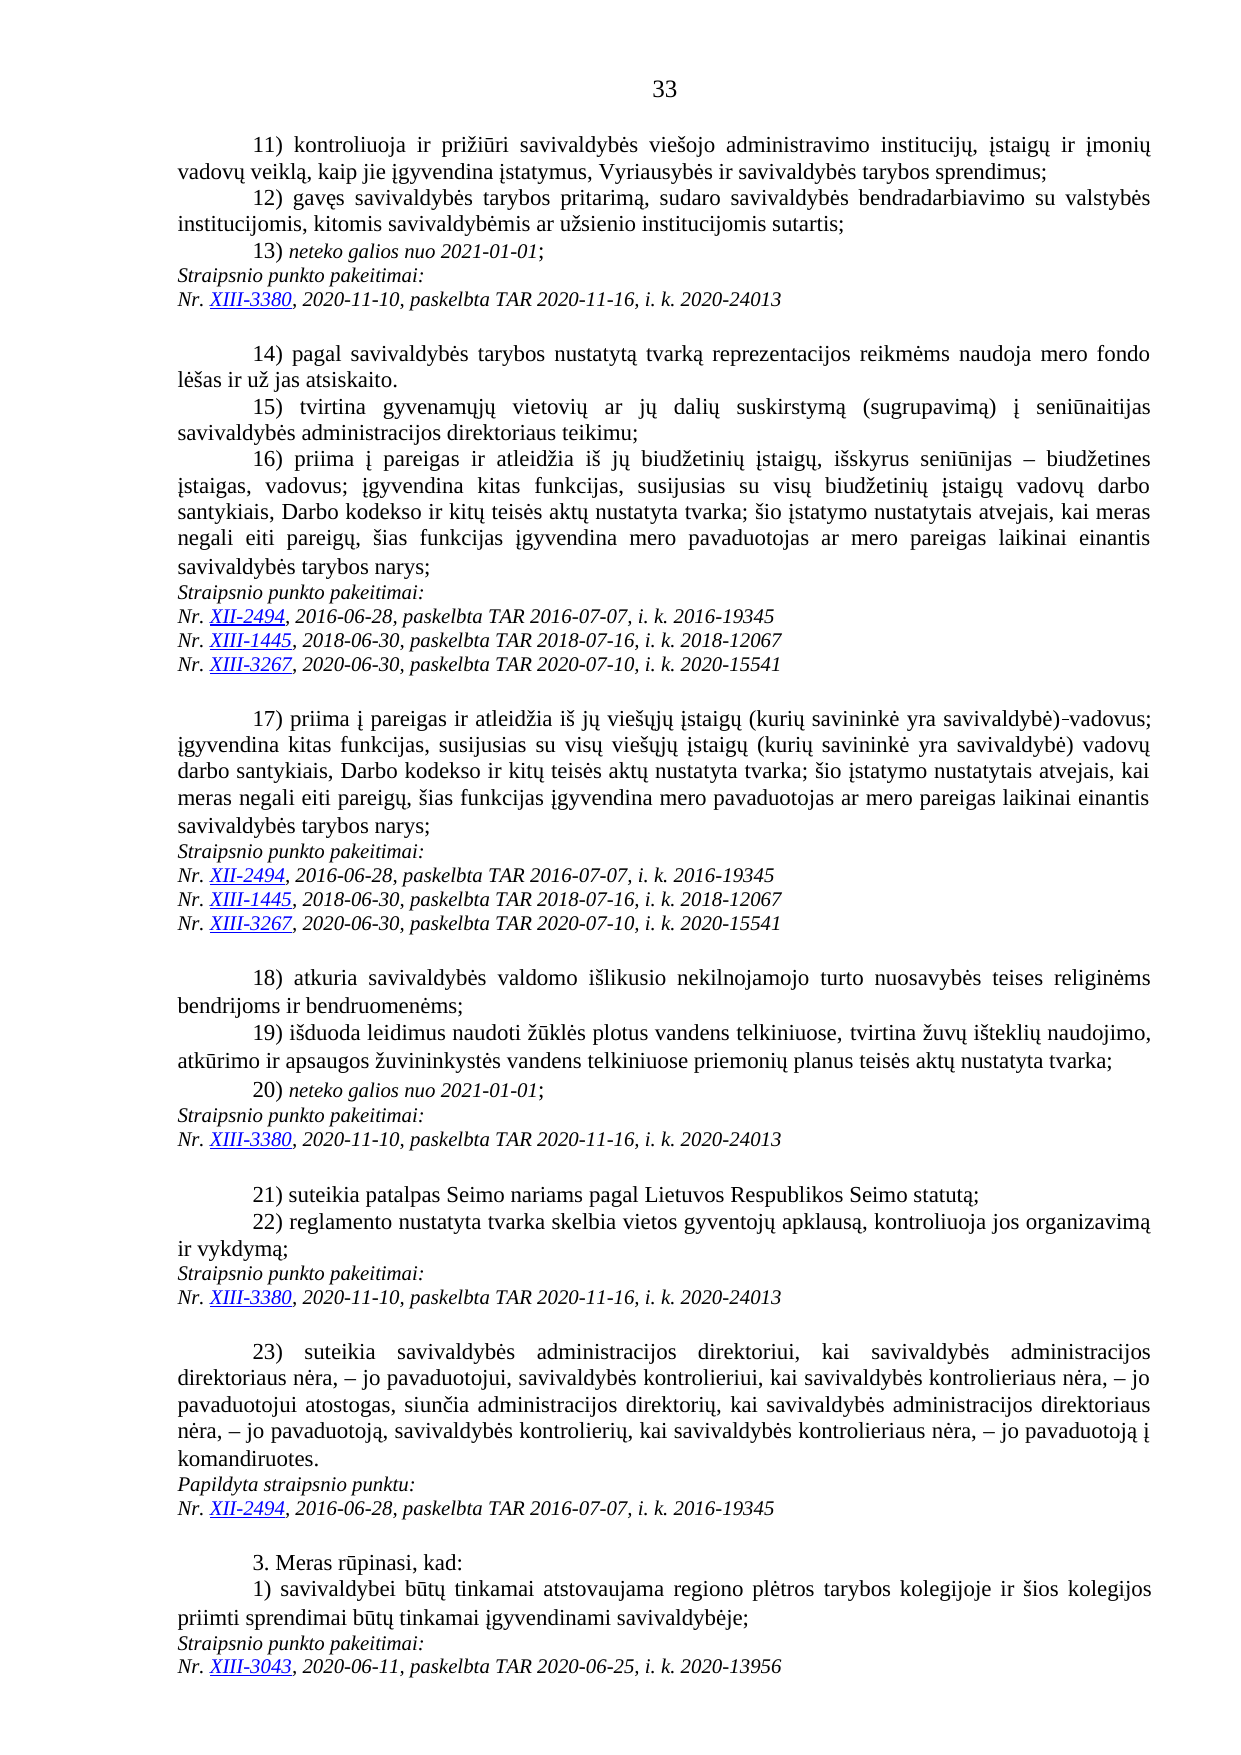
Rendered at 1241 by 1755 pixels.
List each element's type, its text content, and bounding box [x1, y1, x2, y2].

text Nr. XIII-3380, 2020-11-10, paskelbta TAR 2020-11-16, i. k. 2020-24013 [177, 1127, 1152, 1151]
text 3. Meras rūpinasi, kad: [177, 1549, 1152, 1575]
text 22) reglamento nustatyta tvarka skelbia vietos gyventojų apklausą, kontroliuoja jos organizavimą ir vykdymą; [177, 1208, 1152, 1261]
text Straipsnio punkto pakeitimai: [177, 263, 1152, 287]
text Nr. XIII-3267, 2020-06-30, paskelbta TAR 2020-07-10, i. k. 2020-15541 [177, 911, 1152, 935]
text 18) atkuria savivaldybės valdomo išlikusio nekilnojamojo turto nuosavybės teises religinėms bendrijoms ir bendruomenėms; [177, 964, 1152, 1019]
text Straipsnio punkto pakeitimai: [177, 1630, 1152, 1654]
text Nr. XII-2494, 2016-06-28, paskelbta TAR 2016-07-07, i. k. 2016-19345 [177, 604, 1152, 628]
text 1) savivaldybei būtų tinkamai atstovaujama regiono plėtros tarybos kolegijoje ir šios kolegijos priimti sprendimai būtų tinkamai įgyvendinami savivaldybėje; [177, 1575, 1152, 1630]
text Nr. XIII-1445, 2018-06-30, paskelbta TAR 2018-07-16, i. k. 2018-12067 [177, 628, 1152, 652]
text Nr. XII-2494, 2016-06-28, paskelbta TAR 2016-07-07, i. k. 2016-19345 [177, 863, 1152, 887]
text Straipsnio punkto pakeitimai: [177, 579, 1152, 604]
text Straipsnio punkto pakeitimai: [177, 1103, 1152, 1127]
text 13) neteko galios nuo 2021-01-01; [177, 237, 1152, 263]
text 11) kontroliuoja ir prižiūri savivaldybės viešojo administravimo institucijų, įstaigų ir įmonių vadovų veiklą, kaip jie įgyvendina įstatymus, Vyriausybės ir savivaldybės tarybos sprendimus; [177, 131, 1152, 184]
text 16) priima į pareigas ir atleidžia iš jų biudžetinių įstaigų, išskyrus seniūnijas – biudžetines įstaigas, vadovus; įgyvendina kitas funkcijas, susijusias su visų biudžetinių įstaigų vadovų darbo santykiais, Darbo kodekso ir kitų teisės aktų nustatyta tvarka; šio įstatymo nustatytais atvejais, kai meras negali eiti pareigų, šias funkcijas įgyvendina mero pavaduotojas ar mero pareigas laikinai einantis savivaldybės tarybos narys; [177, 445, 1152, 579]
text Nr. XIII-1445, 2018-06-30, paskelbta TAR 2018-07-16, i. k. 2018-12067 [177, 887, 1152, 911]
text 14) pagal savivaldybės tarybos nustatytą tvarką reprezentacijos reikmėms naudoja mero fondo lėšas ir už jas atsiskaito. [177, 340, 1152, 393]
text Nr. XIII-3043, 2020-06-11, paskelbta TAR 2020-06-25, i. k. 2020-13956 [177, 1654, 1152, 1678]
text Papildyta straipsnio punktu: [177, 1472, 1152, 1496]
text Nr. XIII-3380, 2020-11-10, paskelbta TAR 2020-11-16, i. k. 2020-24013 [177, 287, 1152, 311]
text Nr. XIII-3380, 2020-11-10, paskelbta TAR 2020-11-16, i. k. 2020-24013 [177, 1285, 1152, 1309]
text 17) priima į pareigas ir atleidžia iš jų viešųjų įstaigų (kurių savininkė yra savivaldybė) vadovus; įgyvendina kitas funkcijas, susijusias su visų viešųjų įstaigų (kurių savininkė yra savivaldybė) vadovų darbo santykiais, Darbo kodekso ir kitų teisės aktų nustatyta tvarka; šio įstatymo nustatytais atvejais, kai meras negali eiti pareigų, šias funkcijas įgyvendina mero pavaduotojas ar mero pareigas laikinai einantis savivaldybės tarybos narys; [177, 704, 1152, 839]
text 19) išduoda leidimus naudoti žūklės plotus vandens telkiniuose, tvirtina žuvų išteklių naudojimo, atkūrimo ir apsaugos žuvininkystės vandens telkiniuose priemonių planus teisės aktų nustatyta tvarka; [177, 1019, 1152, 1074]
text 21) suteikia patalpas Seimo nariams pagal Lietuvos Respublikos Seimo statutą; [177, 1179, 1152, 1208]
text Straipsnio punkto pakeitimai: [177, 839, 1152, 863]
text Nr. XIII-3267, 2020-06-30, paskelbta TAR 2020-07-10, i. k. 2020-15541 [177, 652, 1152, 676]
text Nr. XII-2494, 2016-06-28, paskelbta TAR 2016-07-07, i. k. 2016-19345 [177, 1496, 1152, 1520]
text 23) suteikia savivaldybės administracijos direktoriui, kai savivaldybės administracijos direktoriaus nėra, – jo pavaduotojui, savivaldybės kontrolieriui, kai savivaldybės kontrolieriaus nėra, – jo pavaduotojui atostogas, siunčia administracijos direktorių, kai savivaldybės administracijos direktoriaus nėra, – jo pavaduotoją, savivaldybės kontrolierių, kai savivaldybės kontrolieriaus nėra, – jo pavaduotoją į komandiruotes. [177, 1338, 1152, 1472]
text 15) tvirtina gyvenamųjų vietovių ar jų dalių suskirstymą (sugrupavimą) į seniūnaitijas savivaldybės administracijos direktoriaus teikimu; [177, 393, 1152, 445]
text 12) gavęs savivaldybės tarybos pritarimą, sudaro savivaldybės bendradarbiavimo su valstybės institucijomis, kitomis savivaldybėmis ar užsienio institucijomis sutartis; [177, 184, 1152, 237]
text Straipsnio punkto pakeitimai: [177, 1261, 1152, 1285]
text 20) neteko galios nuo 2021-01-01; [177, 1074, 1152, 1103]
